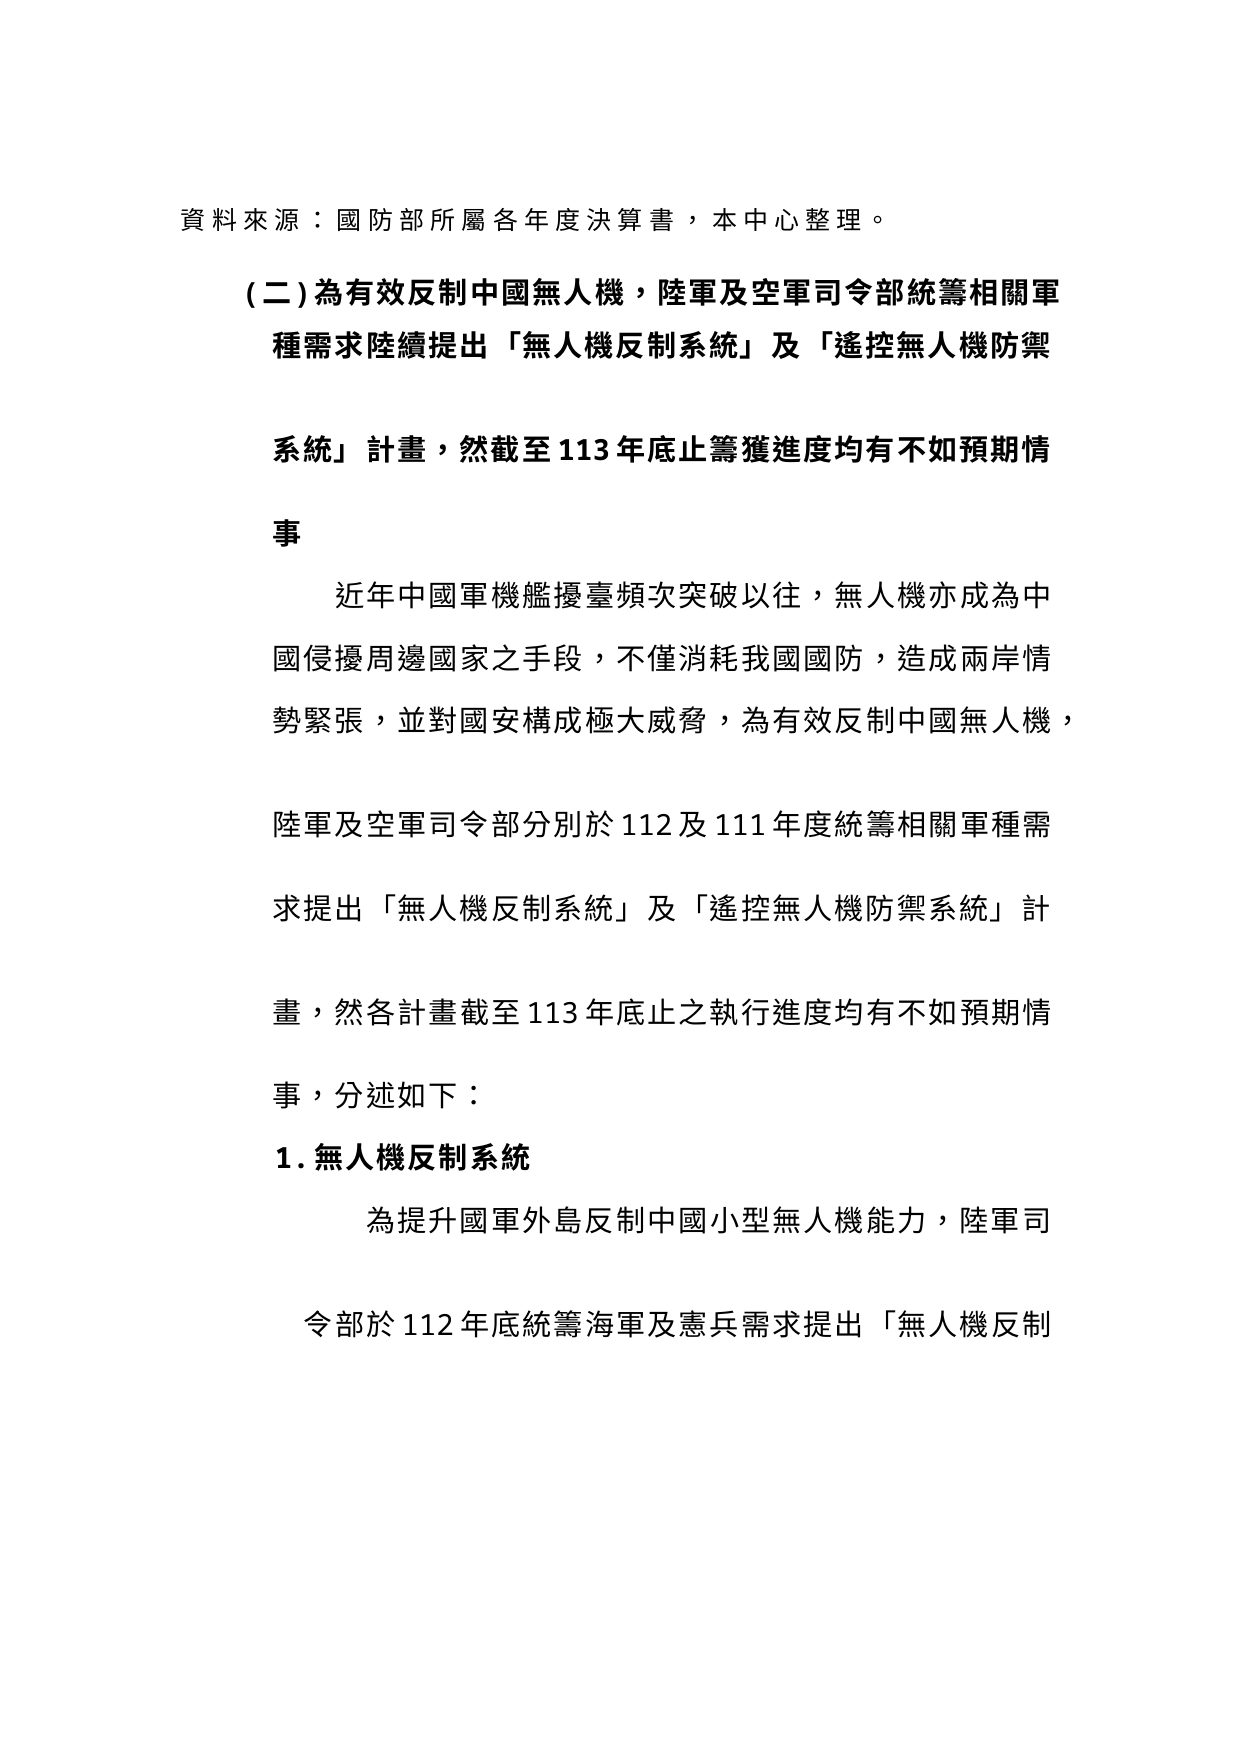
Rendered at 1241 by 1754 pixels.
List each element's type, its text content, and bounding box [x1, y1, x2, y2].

text 為提升國軍外島反制中國小型無人機能力，陸軍司令部於112年底統籌海軍及憲兵需求提出「無人機反制系統」建案，計畫總經費9億8,963萬8千元，辦理期程為113至114年度。依113年度國防部所屬單位預算書所述分年計畫內容，陸軍司令部規劃於113及114年度各籌獲無人機反制系統12套(2年合計共24套)，海軍司令部於113年度籌購1套，憲兵指揮部則於114年度籌購1套。 [296, 1177, 1063, 1365]
text 近年中國軍機艦擾臺頻次突破以往，無人機亦成為中國侵擾周邊國家之手段，不僅消耗我國國防，造成兩岸情勢緊張，並對國安構成極大威脅，為有效反制中國無人機，陸軍及空軍司令部分別於112及111年度統籌相關軍種需求提出「無人機反制系統」及「遙控無人機防禦系統」計畫，然各計畫截至113年底止之執行進度均有不如預期情事，分述如下： [266, 552, 1063, 1115]
text (二)為有效反制中國無人機，陸軍及空軍司令部統籌相關軍種需求陸續提出「無人機反制系統」及「遙控無人機防禦系統」計畫，然截至113年底止籌獲進度均有不如預期情事 [236, 240, 1063, 552]
text 資料來源：國防部所屬各年度決算書，本中心整理。 [176, 177, 1058, 240]
text 1.無人機反制系統 [266, 1115, 1063, 1177]
